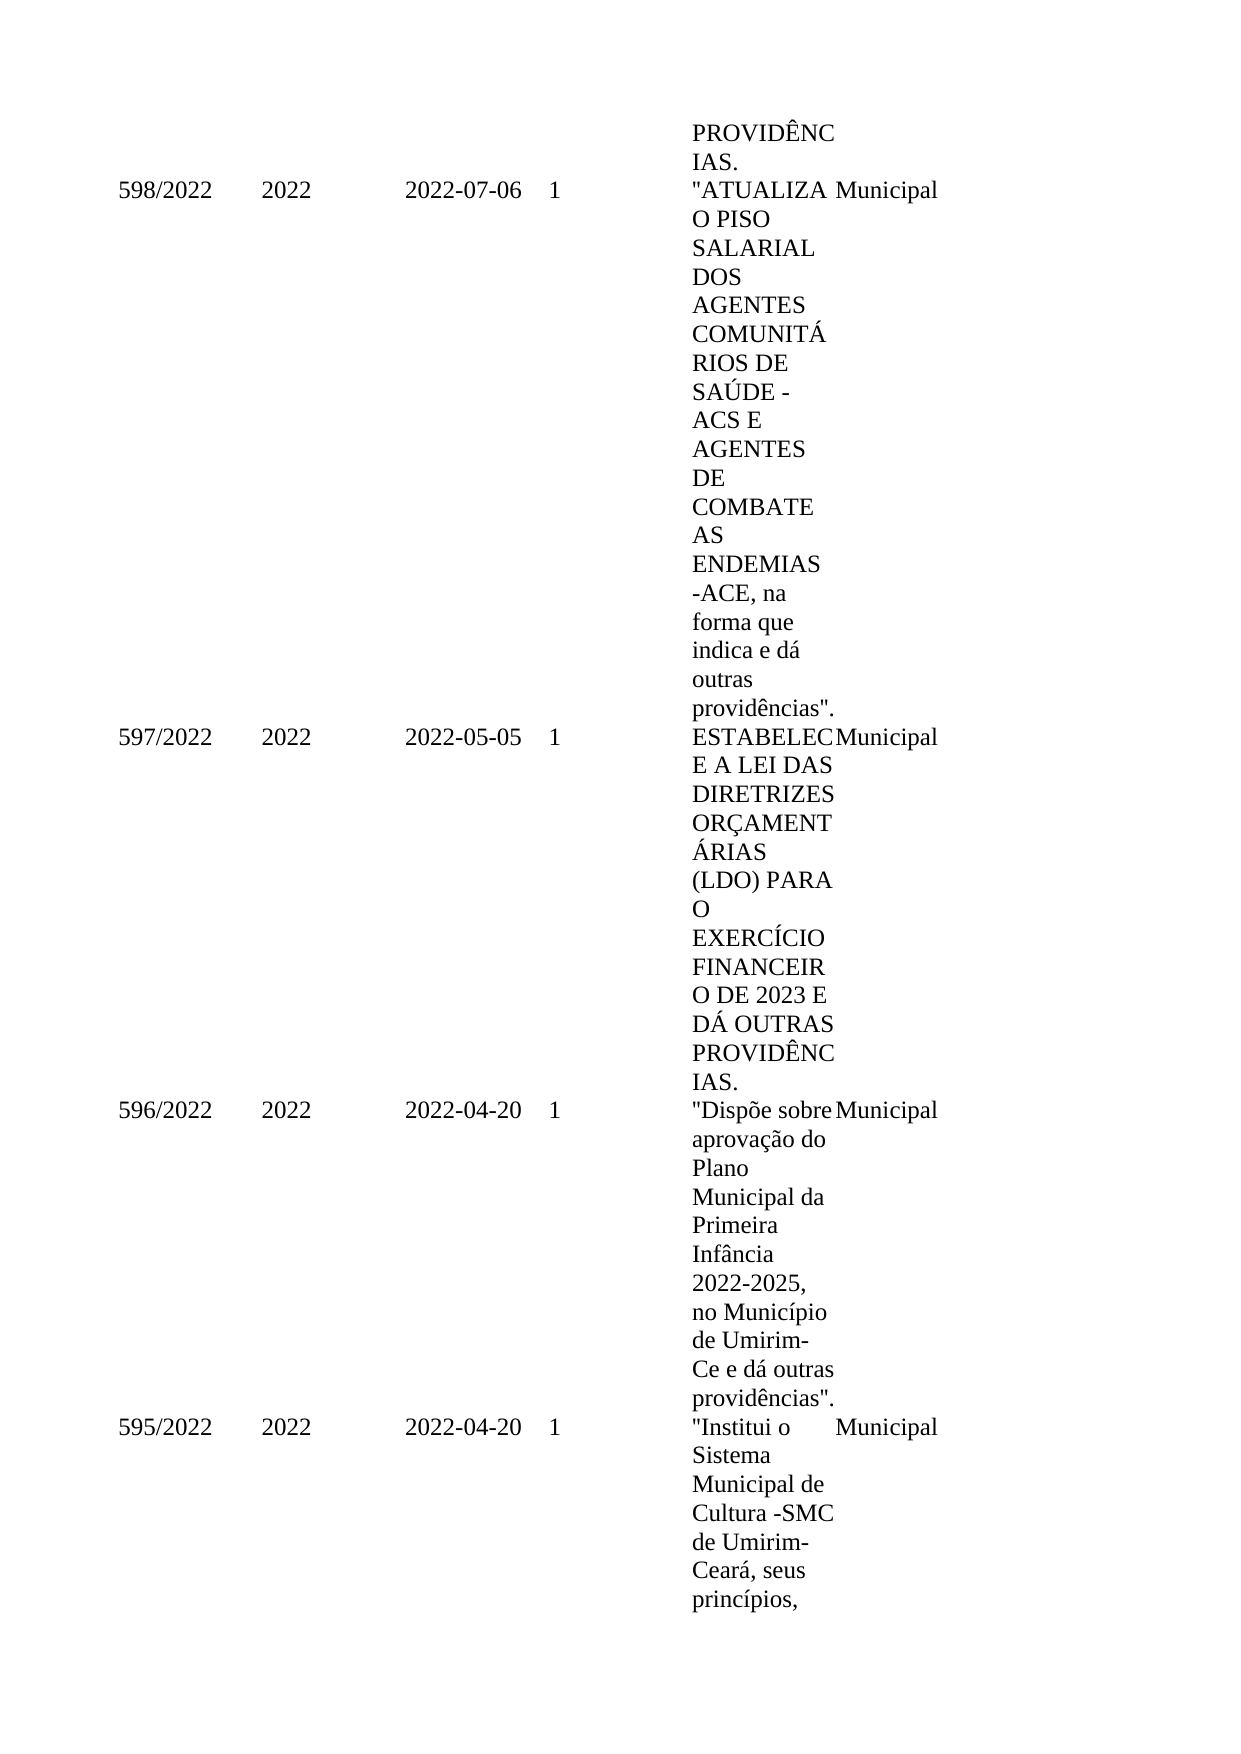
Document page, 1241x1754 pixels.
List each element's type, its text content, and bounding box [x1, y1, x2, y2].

table_cell [118, 118, 261, 176]
table_cell 2022-04-20 [405, 1096, 548, 1412]
table_cell Municipal [835, 1412, 979, 1613]
table_cell ESTABELECE A LEI DAS DIRETRIZES ORÇAMENTÁRIAS (LDO) PARA O EXERCÍCIO FINANCEIRO DE 2023 E DÁ OUTRAS PROVIDÊNCIAS. [692, 722, 835, 1096]
table_cell [405, 118, 548, 176]
table_cell ''Dispõe sobre aprovação do Plano Municipal da Primeira Infância 2022-2025, no Município de Umirim-Ce e dá outras providências''. [692, 1096, 835, 1412]
table_cell [979, 1096, 1122, 1412]
table_cell 1 [548, 1096, 692, 1412]
table_cell PROVIDÊNCIAS. [692, 118, 835, 176]
table_cell [835, 118, 979, 176]
table_cell [261, 118, 405, 176]
table_cell ''ATUALIZA O PISO SALARIAL DOS AGENTES COMUNITÁRIOS DE SAÚDE - ACS E AGENTES DE COMBATE AS ENDEMIAS -ACE, na forma que indica e dá outras providências''. [692, 176, 835, 722]
table_cell 595/2022 [118, 1412, 261, 1613]
table_cell 2022-05-05 [405, 722, 548, 1096]
table_cell Municipal [835, 176, 979, 722]
table_cell [979, 118, 1122, 176]
table_cell Municipal [835, 1096, 979, 1412]
table_cell [548, 118, 692, 176]
table_cell 597/2022 [118, 722, 261, 1096]
table_cell 1 [548, 722, 692, 1096]
table_cell [979, 176, 1122, 722]
table_cell Municipal [835, 722, 979, 1096]
table_cell ''Institui o Sistema Municipal de Cultura -SMC de Umirim-Ceará, seus princípios, [692, 1412, 835, 1613]
table_cell 2022 [261, 176, 405, 722]
table_cell 2022-04-20 [405, 1412, 548, 1613]
table_cell [979, 722, 1122, 1096]
table_cell 1 [548, 176, 692, 722]
table_cell 2022-07-06 [405, 176, 548, 722]
table_cell [979, 1412, 1122, 1613]
table_cell 1 [548, 1412, 692, 1613]
table_cell 596/2022 [118, 1096, 261, 1412]
table_cell 598/2022 [118, 176, 261, 722]
table_cell 2022 [261, 1412, 405, 1613]
table_cell 2022 [261, 722, 405, 1096]
table_cell 2022 [261, 1096, 405, 1412]
